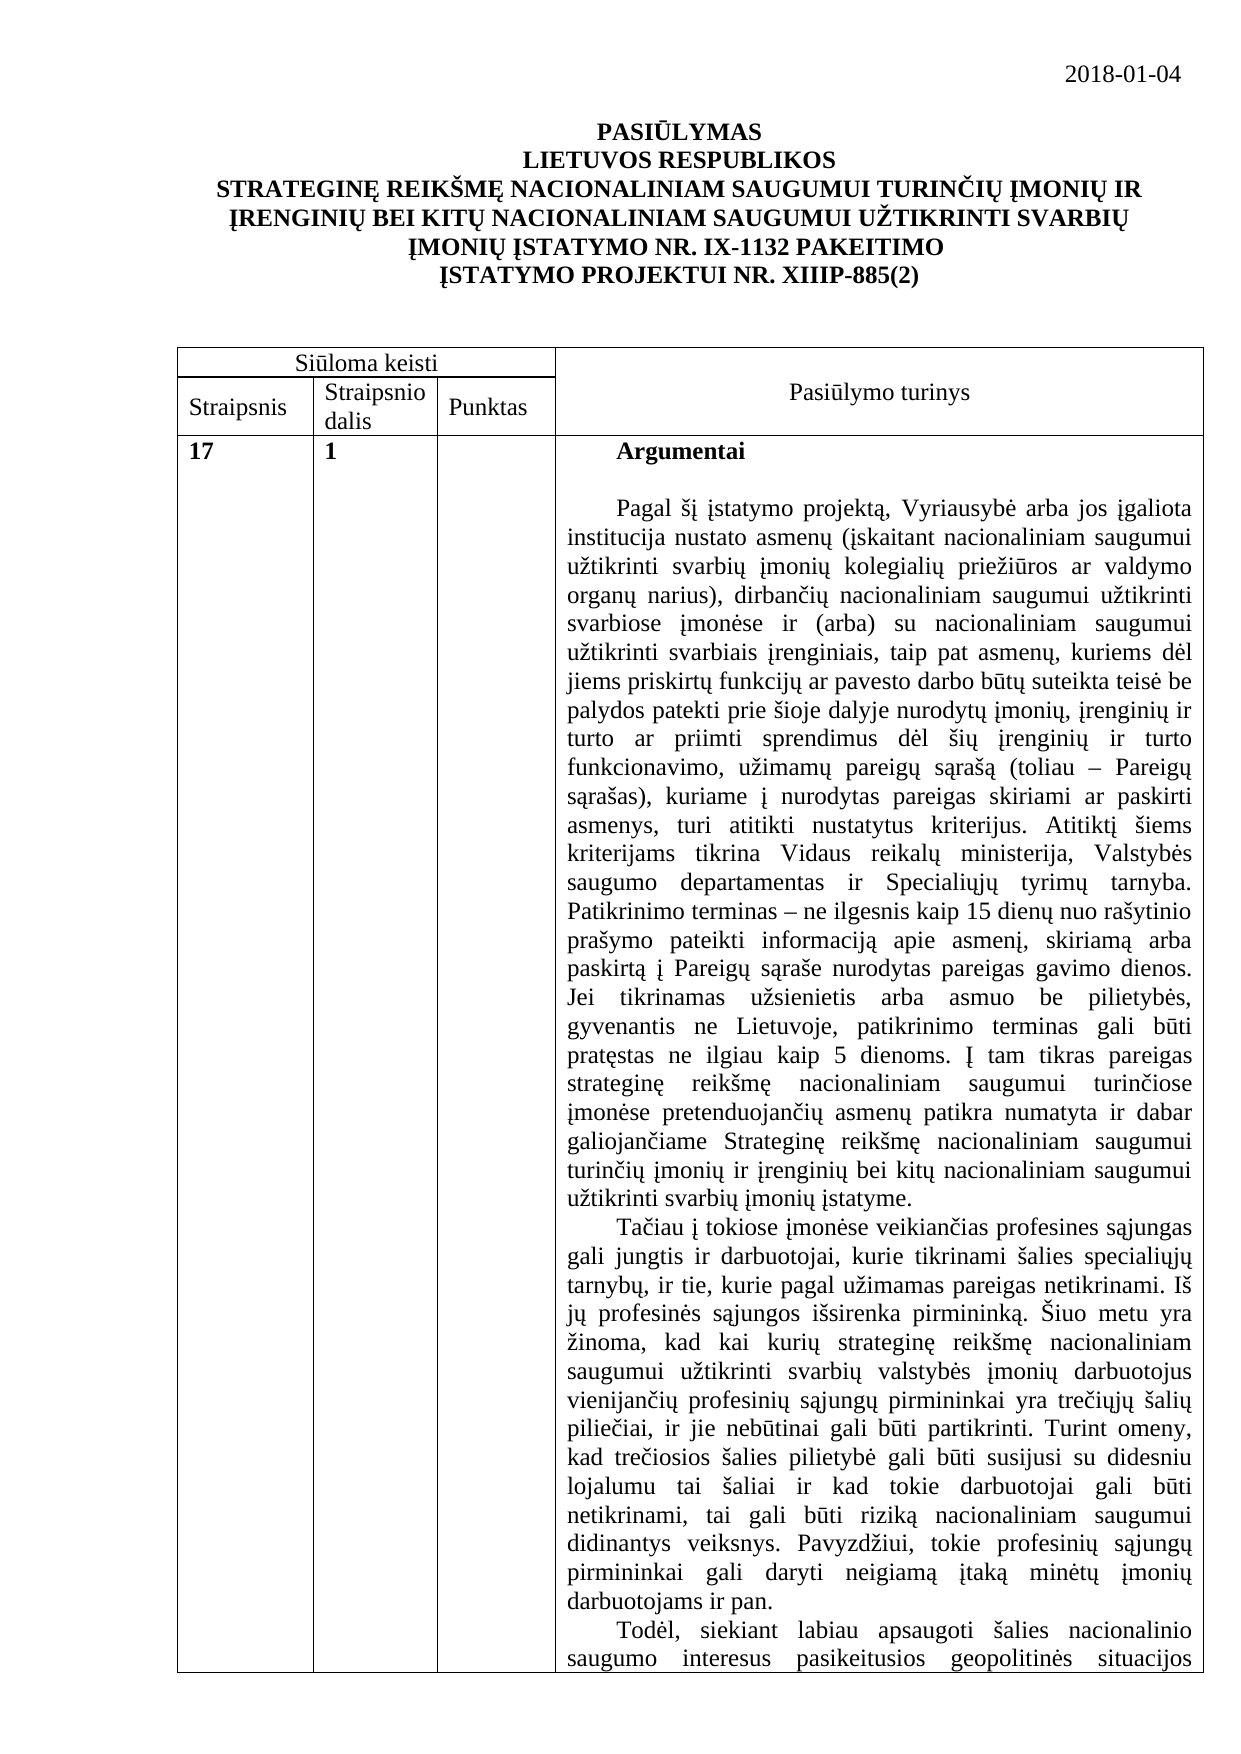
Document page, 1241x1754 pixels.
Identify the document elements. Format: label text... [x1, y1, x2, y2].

text ĮSTATYMO PROJEKTUI NR. XIIIP-885(2) [177, 260, 1181, 289]
table_cell 1 [314, 436, 437, 1672]
text 2018-01-04 [177, 59, 1181, 88]
table_cell Punktas [438, 378, 555, 435]
table_header Pasiūlymo turinys [556, 348, 1203, 435]
text STRATEGINĘ REIKŠMĘ NACIONALINIAM SAUGUMUI TURINČIŲ ĮMONIŲ IR ĮRENGINIŲ BEI KITŲ NACIONALINIAM SAUGUMUI UŽTIKRINTI SVARBIŲ ĮMONIŲ ĮSTATYMO NR. IX-1132 PAKEITIMO [177, 174, 1181, 260]
table_header Siūloma keisti [178, 348, 555, 376]
text PASIŪLYMAS [177, 117, 1181, 145]
table_cell Argumentai Pagal šį įstatymo projektą, Vyriausybė arba jos įgaliota institucija nustato asmenų (įskaitant nacionaliniam saugumui užtikrinti svarbių įmonių kolegialių priežiūros ar valdymo organų narius), dirbančių nacionaliniam saugumui užtikrinti svarbiose įmonėse ir (arba) su nacionaliniam saugumui užtikrinti svarbiais įrenginiais, taip pat asmenų, kuriems dėl jiems priskirtų funkcijų ar pavesto darbo būtų suteikta teisė be palydos patekti prie šioje dalyje nurodytų įmonių, įrenginių ir turto ar priimti sprendimus dėl šių įrenginių ir turto funkcionavimo, užimamų pareigų sąrašą (toliau – Pareigų sąrašas), kuriame į nurodytas pareigas skiriami ar paskirti asmenys, turi atitikti nustatytus kriterijus. Atitiktį šiems kriterijams tikrina Vidaus reikalų ministerija, Valstybės saugumo departamentas ir Specialiųjų tyrimų tarnyba. Patikrinimo terminas – ne ilgesnis kaip 15 dienų nuo rašytinio prašymo pateikti informaciją apie asmenį, skiriamą arba paskirtą į Pareigų sąraše nurodytas pareigas gavimo dienos. Jei tikrinamas užsienietis arba asmuo be pilietybės, gyvenantis ne Lietuvoje, patikrinimo terminas gali būti pratęstas ne ilgiau kaip 5 dienoms. Į tam tikras pareigas strateginę reikšmę nacionaliniam saugumui turinčiose įmonėse pretenduojančių asmenų patikra numatyta ir dabar galiojančiame Strateginę reikšmę nacionaliniam saugumui turinčių įmonių ir įrenginių bei kitų nacionaliniam saugumui užtikrinti svarbių įmonių įstatyme. Tačiau į tokiose įmonėse veikiančias profesines sąjungas gali jungtis ir darbuotojai, kurie tikrinami šalies specialiųjų tarnybų, ir tie, kurie pagal užimamas pareigas netikrinami. Iš jų profesinės sąjungos išsirenka pirmininką. Šiuo metu yra žinoma, kad kai kurių strateginę reikšmę nacionaliniam saugumui užtikrinti svarbių valstybės įmonių darbuotojus vienijančių profesinių sąjungų pirmininkai yra trečiųjų šalių piliečiai, ir jie nebūtinai gali būti partikrinti. Turint omeny, kad trečiosios šalies pilietybė gali būti susijusi su didesniu lojalumu tai šaliai ir kad tokie darbuotojai gali būti netikrinami, tai gali būti riziką nacionaliniam saugumui didinantys veiksnys. Pavyzdžiui, tokie profesinių sąjungų pirmininkai gali daryti neigiamą įtaką minėtų įmonių darbuotojams ir pan. Todėl, siekiant labiau apsaugoti šalies nacionalinio saugumo interesus pasikeitusios geopolitinės situacijos [556, 436, 1203, 1672]
table_cell 17 [178, 436, 313, 1672]
text LIETUVOS RESPUBLIKOS [177, 145, 1181, 174]
table_cell [438, 436, 555, 1672]
table_cell Straipsnis [178, 378, 313, 435]
table_cell Straipsnio dalis [314, 378, 437, 435]
